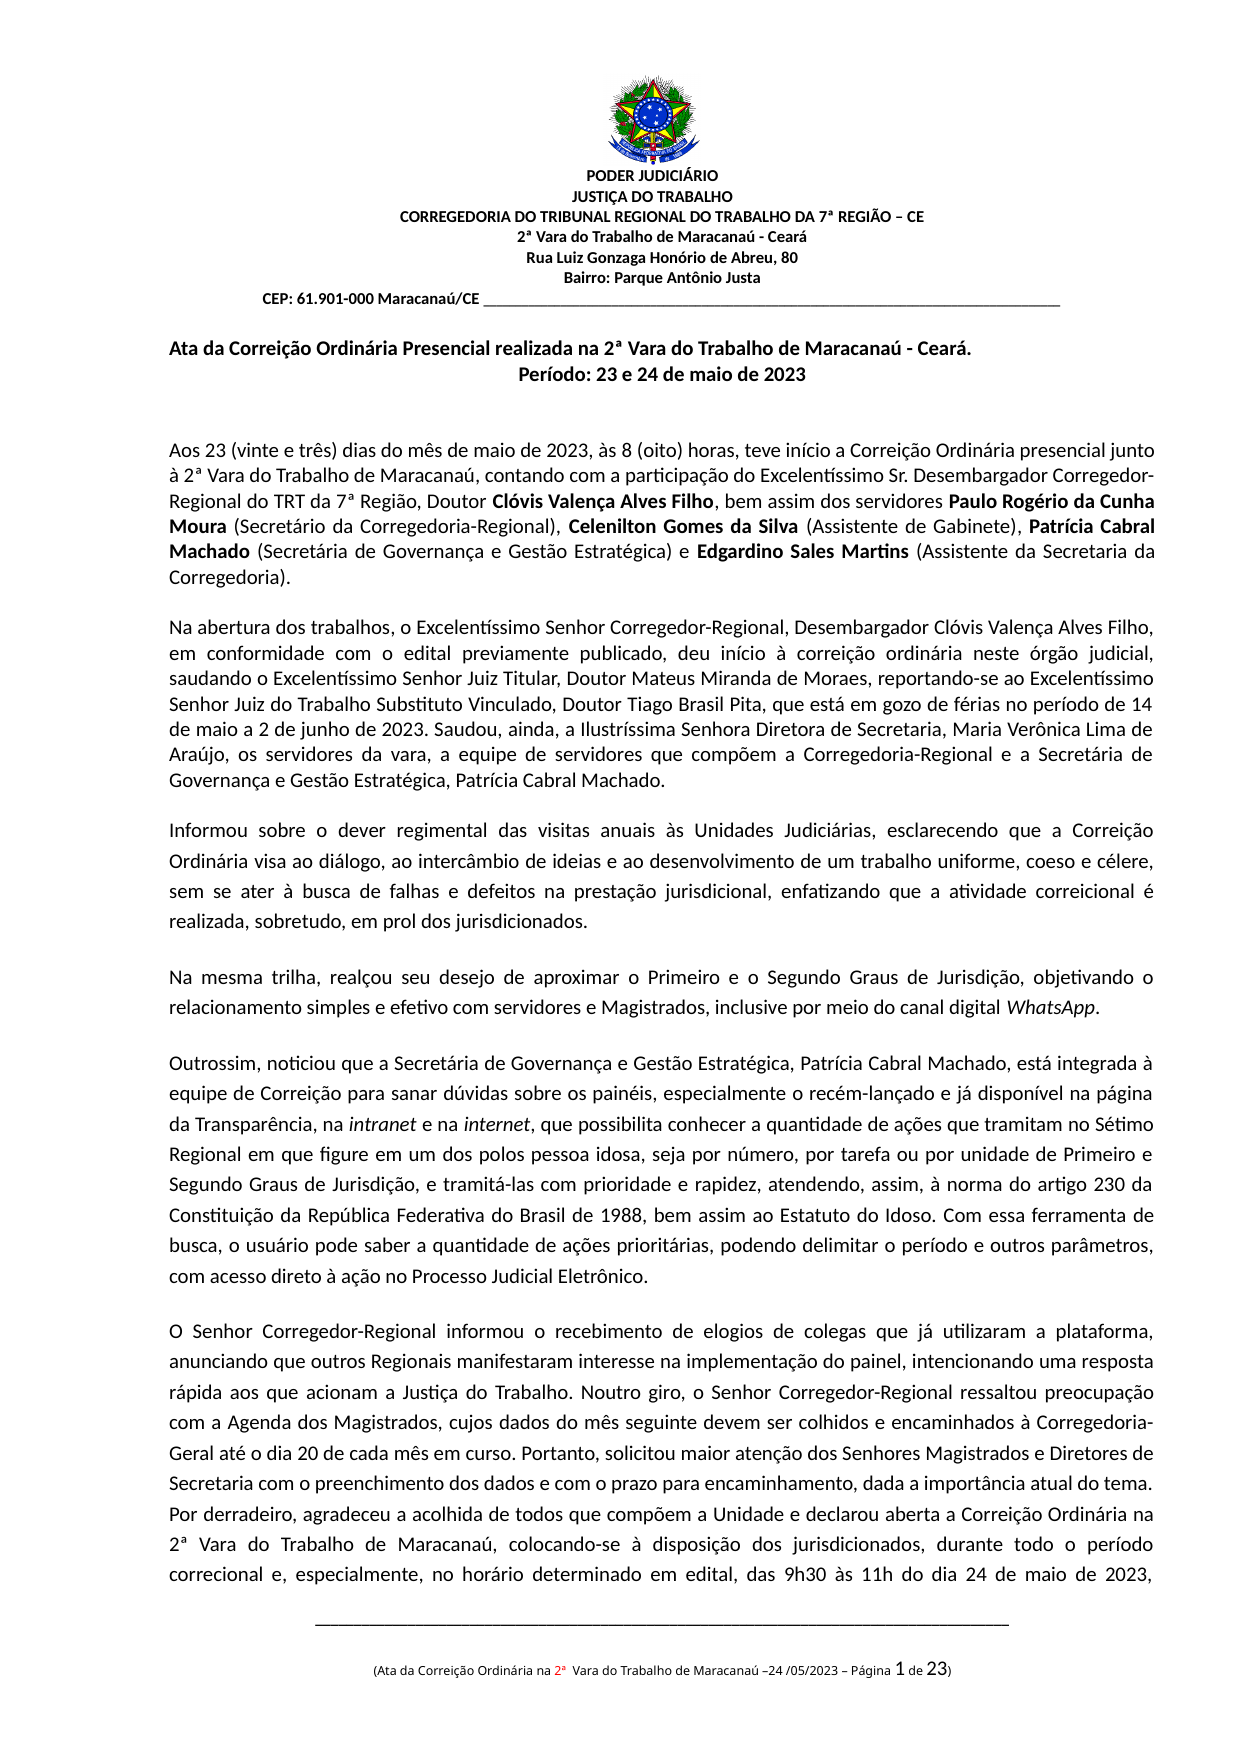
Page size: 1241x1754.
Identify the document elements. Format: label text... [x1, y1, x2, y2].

subtitle Período: 23 e 24 de maio de 2023 [169, 361, 1155, 386]
picture [603, 73, 702, 166]
subtitle Ata da Correição Ordinária Presencial realizada na 2ª Vara do Trabalho de Maracanaú - Ceará. [169, 334, 1155, 361]
subtitle Informou sobre o dever regimental das visitas anuais às Unidades Judiciárias, esclarecendo que a Correição Ordinária visa ao diálogo, ao intercâmbio de ideias e ao desenvolvimento de um trabalho uniforme, coeso e célere, sem se ater à busca de falhas e defeitos na prestação jurisdicional, enfatizando que a atividade correicional é realizada, sobretudo, em prol dos jurisdicionados. [169, 817, 1155, 934]
subtitle Na mesma trilha, realçou seu desejo de aproximar o Primeiro e o Segundo Graus de Jurisdição, objetivando o relacionamento simples e efetivo com servidores e Magistrados, inclusive por meio do canal digital WhatsApp. [169, 964, 1155, 1020]
subtitle Aos 23 (vinte e três) dias do mês de maio de 2023, às 8 (oito) horas, teve início a Correição Ordinária presencial junto à 2ª Vara do Trabalho de Maracanaú, contando com a participação do Excelentíssimo Sr. Desembargador Corregedor-Regional do TRT da 7ª Região, Doutor Clóvis Valença Alves Filho, bem assim dos servidores Paulo Rogério da Cunha Moura (Secretário da Corregedoria-Regional), Celenilton Gomes da Silva (Assistente de Gabinete), Patrícia Cabral Machado (Secretária de Governança e Gestão Estratégica) e Edgardino Sales Martins (Assistente da Secretaria da Corregedoria). [169, 437, 1155, 589]
subtitle Outrossim, noticiou que a Secretária de Governança e Gestão Estratégica, Patrícia Cabral Machado, está integrada à equipe de Correição para sanar dúvidas sobre os painéis, especialmente o recém-lançado e já disponível na página da Transparência, na intranet e na internet, que possibilita conhecer a quantidade de ações que tramitam no Sétimo Regional em que figure em um dos polos pessoa idosa, seja por número, por tarefa ou por unidade de Primeiro e Segundo Graus de Jurisdição, e tramitá-las com prioridade e rapidez, atendendo, assim, à norma do artigo 230 da Constituição da República Federativa do Brasil de 1988, bem assim ao Estatuto do Idoso. Com essa ferramenta de busca, o usuário pode saber a quantidade de ações prioritárias, podendo delimitar o período e outros parâmetros, com acesso direto à ação no Processo Judicial Eletrônico. [169, 1050, 1155, 1288]
subtitle Na abertura dos trabalhos, o Excelentíssimo Senhor Corregedor-Regional, Desembargador Clóvis Valença Alves Filho, em conformidade com o edital previamente publicado, deu início à correição ordinária neste órgão judicial, saudando o Excelentíssimo Senhor Juiz Titular, Doutor Mateus Miranda de Moraes, reportando-se ao Excelentíssimo Senhor Juiz do Trabalho Substituto Vinculado, Doutor Tiago Brasil Pita, que está em gozo de férias no período de 14 de maio a 2 de junho de 2023. Saudou, ainda, a Ilustríssima Senhora Diretora de Secretaria, Maria Verônica Lima de Araújo, os servidores da vara, a equipe de servidores que compõem a Corregedoria-Regional e a Secretária de Governança e Gestão Estratégica, Patrícia Cabral Machado. [169, 614, 1155, 792]
subtitle O Senhor Corregedor-Regional informou o recebimento de elogios de colegas que já utilizaram a plataforma, anunciando que outros Regionais manifestaram interesse na implementação do painel, intencionando uma resposta rápida aos que acionam a Justiça do Trabalho. Noutro giro, o Senhor Corregedor-Regional ressaltou preocupação com a Agenda dos Magistrados, cujos dados do mês seguinte devem ser colhidos e encaminhados à Corregedoria-Geral até o dia 20 de cada mês em curso. Portanto, solicitou maior atenção dos Senhores Magistrados e Diretores de Secretaria com o preenchimento dos dados e com o prazo para encaminhamento, dada a importância atual do tema. Por derradeiro, agradeceu a acolhida de todos que compõem a Unidade e declarou aberta a Correição Ordinária na 2ª Vara do Trabalho de Maracanaú, colocando-se à disposição dos jurisdicionados, durante todo o período correcional e, especialmente, no horário determinado em edital, das 9h30 às 11h do dia 24 de maio de 2023, [169, 1318, 1155, 1587]
